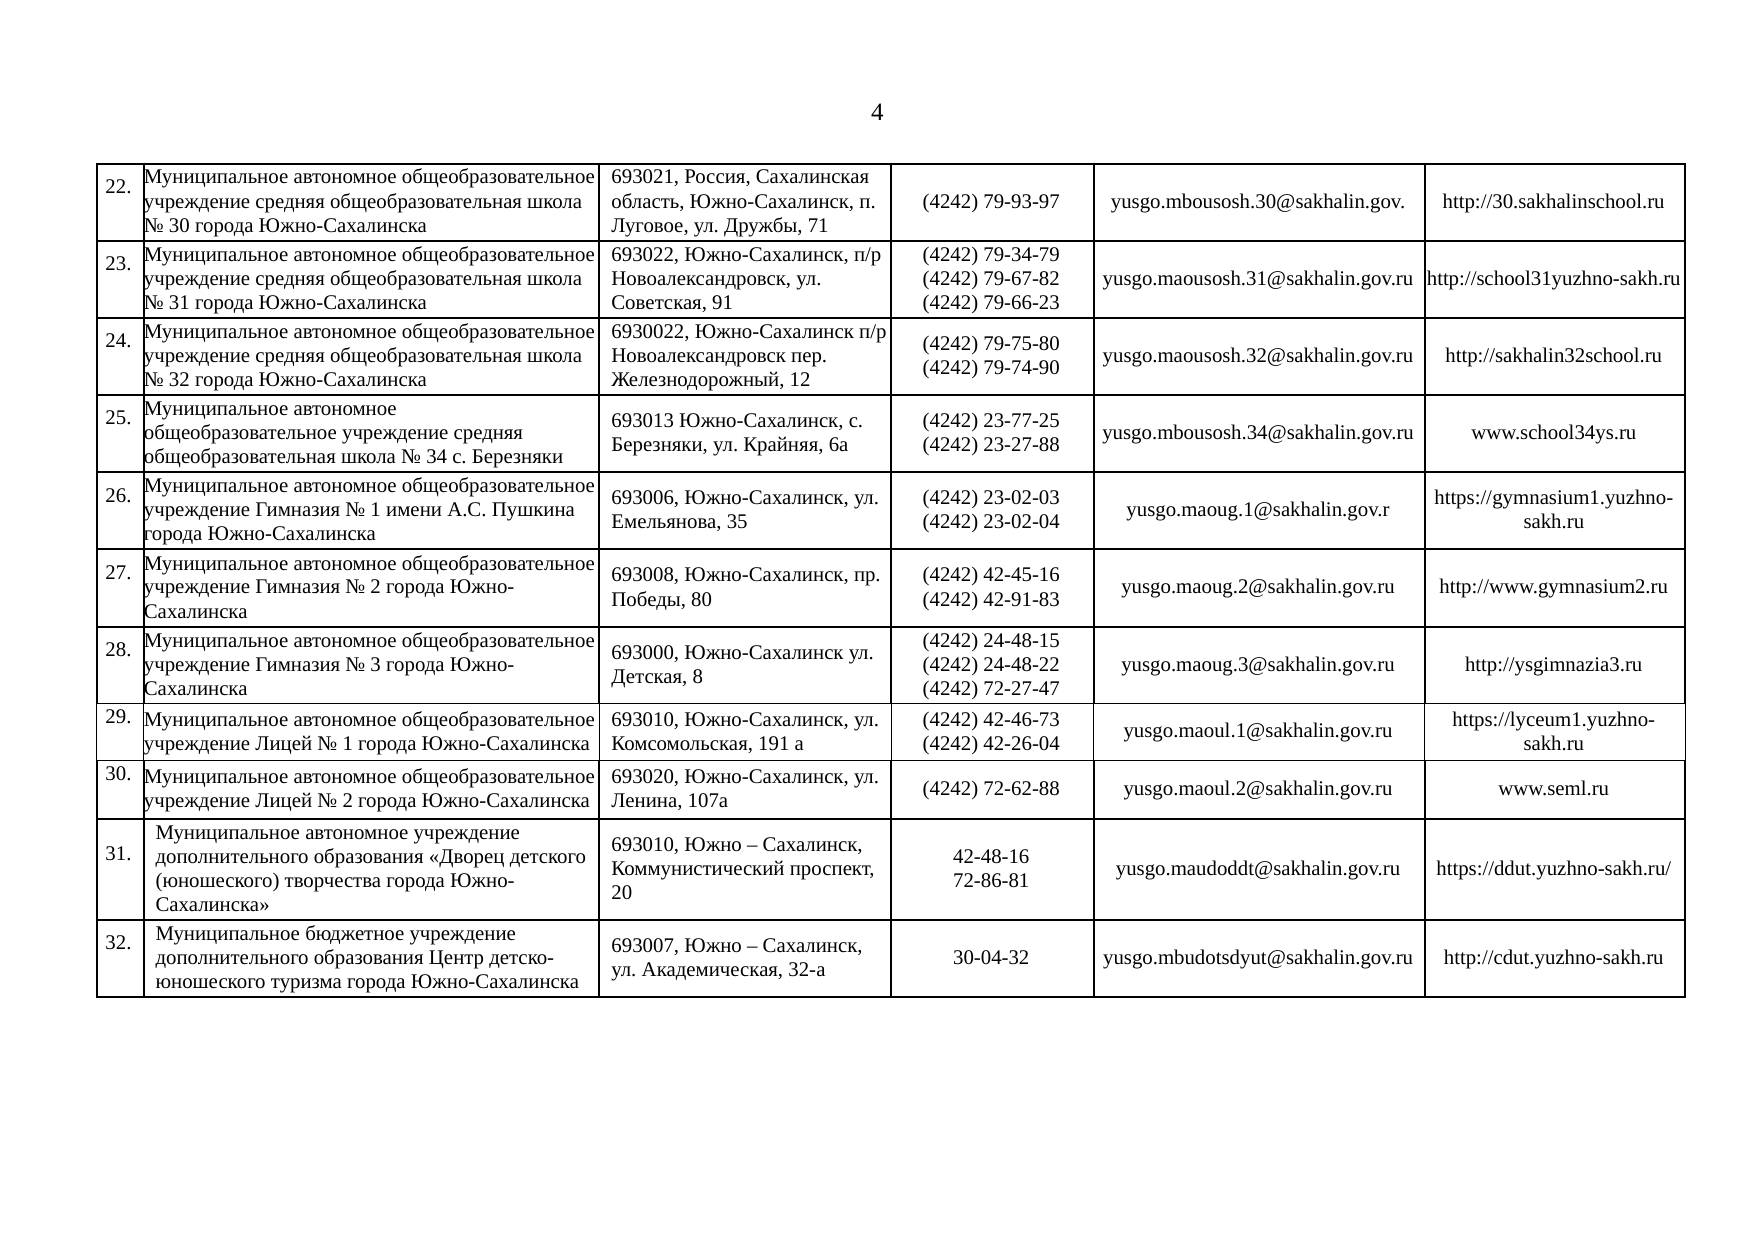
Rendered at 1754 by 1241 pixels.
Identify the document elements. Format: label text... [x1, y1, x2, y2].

table_cell yusgo.mbudotsdyut@sakhalin.gov.ru [1095, 921, 1424, 996]
table_cell (4242) 24-48-15 (4242) 24-48-22 (4242) 72-27-47 [892, 628, 1093, 703]
table_cell Муниципальное автономное общеобразовательное учреждение средняя общеобразовательная школа № 34 с. Березняки [145, 396, 598, 471]
table_cell 30-04-32 [892, 921, 1093, 996]
table_cell [98, 165, 143, 239]
table_cell (4242) 42-46-73 (4242) 42-26-04 [892, 704, 1093, 760]
table_cell https://ddut.yuzhno-sakh.ru/ [1426, 820, 1684, 919]
table_cell http://school31yuzhno-sakh.ru [1426, 242, 1684, 317]
table_cell [98, 319, 143, 394]
table_cell 42-48-16 72-86-81 [892, 820, 1093, 919]
table_cell [98, 628, 143, 703]
table_cell [98, 550, 143, 626]
table_cell Муниципальное автономное общеобразовательное учреждение Лицей № 1 города Южно-Сахалинска [144, 704, 599, 760]
table_cell yusgo.mbousosh.34@sakhalin.gov.ru [1095, 396, 1424, 471]
table_cell Муниципальное автономное общеобразовательное учреждение средняя общеобразовательная школа № 31 города Южно-Сахалинска [145, 242, 598, 317]
table_cell (4242) 23-02-03 (4242) 23-02-04 [892, 473, 1093, 548]
table_cell 693008, Южно-Сахалинск, пр. Победы, 80 [600, 550, 890, 626]
table_cell yusgo.maousosh.31@sakhalin.gov.ru [1095, 242, 1424, 317]
table_cell (4242) 79-34-79 (4242) 79-67-82 (4242) 79-66-23 [892, 242, 1093, 317]
table_cell 693010, Южно-Сахалинск, ул. Комсомольская, 191 а [600, 704, 891, 760]
table_cell yusgo.maoug.1@sakhalin.gov.r [1095, 473, 1424, 548]
table_cell yusgo.maoug.2@sakhalin.gov.ru [1095, 550, 1424, 626]
table_cell http://cdut.yuzhno-sakh.ru [1426, 921, 1684, 996]
table_cell http://30.sakhalinschool.ru [1426, 165, 1684, 239]
table_cell 693022, Южно-Сахалинск, п/р Новоалександровск, ул. Советская, 91 [600, 242, 890, 317]
table_cell www.seml.ru [1426, 761, 1684, 818]
table_cell 693007, Южно – Сахалинск, ул. Академическая, 32-а [600, 921, 890, 996]
table_cell Муниципальное автономное общеобразовательное учреждение Гимназия № 1 имени А.С. Пушкина города Южно-Сахалинска [145, 473, 598, 548]
table_cell http://www.gymnasium2.ru [1426, 550, 1684, 626]
table_cell Муниципальное автономное общеобразовательное учреждение Лицей № 2 города Южно-Сахалинска [145, 761, 598, 818]
table_cell yusgo.maoug.3@sakhalin.gov.ru [1095, 628, 1424, 703]
table_cell Муниципальное автономное общеобразовательное учреждение Гимназия № 3 города Южно-Сахалинска [145, 628, 598, 703]
table_cell (4242) 72-62-88 [892, 761, 1093, 818]
table_cell Муниципальное автономное учреждение дополнительного образования «Дворец детского (юношеского) творчества города Южно-Сахалинска» [145, 820, 598, 919]
table_cell http://sakhalin32school.ru [1426, 319, 1684, 394]
table_cell 693021, Россия, Сахалинская область, Южно-Сахалинск, п. Луговое, ул. Дружбы, 71 [600, 165, 890, 239]
table_cell [98, 820, 143, 919]
table_cell Муниципальное автономное общеобразовательное учреждение средняя общеобразовательная школа № 32 города Южно-Сахалинска [145, 319, 598, 394]
table_cell [98, 473, 143, 548]
table_cell http://ysgimnazia3.ru [1426, 628, 1684, 703]
table_cell yusgo.mbousosh.30@sakhalin.gov. [1095, 165, 1424, 239]
table_cell 693013 Южно-Сахалинск, c. Березняки, ул. Крайняя, 6а [600, 396, 890, 471]
table_cell [98, 921, 143, 996]
table_cell yusgo.maoul.1@sakhalin.gov.ru [1094, 704, 1424, 760]
table_cell yusgo.maudoddt@sakhalin.gov.ru [1095, 820, 1424, 919]
table_cell [98, 242, 143, 317]
table_cell 693000, Южно-Сахалинск ул. Детская, 8 [600, 628, 890, 703]
table_cell (4242) 79-93-97 [892, 165, 1093, 239]
table_cell (4242) 42-45-16 (4242) 42-91-83 [892, 550, 1093, 626]
table_cell (4242) 23-77-25 (4242) 23-27-88 [892, 396, 1093, 471]
table_cell Муниципальное автономное общеобразовательное учреждение Гимназия № 2 города Южно-Сахалинска [145, 550, 598, 626]
table_cell [98, 761, 143, 818]
table_cell (4242) 79-75-80 (4242) 79-74-90 [892, 319, 1093, 394]
table_cell [97, 704, 143, 760]
table_cell 693020, Южно-Сахалинск, ул. Ленина, 107а [600, 761, 890, 818]
table_cell https://lyceum1.yuzhno-sakh.ru [1425, 704, 1685, 760]
table_cell Муниципальное бюджетное учреждение дополнительного образования Центр детско-юношеского туризма города Южно-Сахалинска [145, 921, 598, 996]
table_cell 693006, Южно-Сахалинск, ул. Емельянова, 35 [600, 473, 890, 548]
table_cell Муниципальное автономное общеобразовательное учреждение средняя общеобразовательная школа № 30 города Южно-Сахалинска [145, 165, 598, 239]
table_cell 693010, Южно – Сахалинск, Коммунистический проспект, 20 [600, 820, 890, 919]
table_cell https://gymnasium1.yuzhno-sakh.ru [1426, 473, 1684, 548]
table_cell yusgo.maoul.2@sakhalin.gov.ru [1095, 761, 1424, 818]
table_cell www.school34ys.ru [1426, 396, 1684, 471]
table_cell yusgo.maousosh.32@sakhalin.gov.ru [1095, 319, 1424, 394]
table_cell [98, 396, 143, 471]
table_cell 6930022, Южно-Сахалинск п/р Новоалександровск пер. Железнодорожный, 12 [600, 319, 890, 394]
